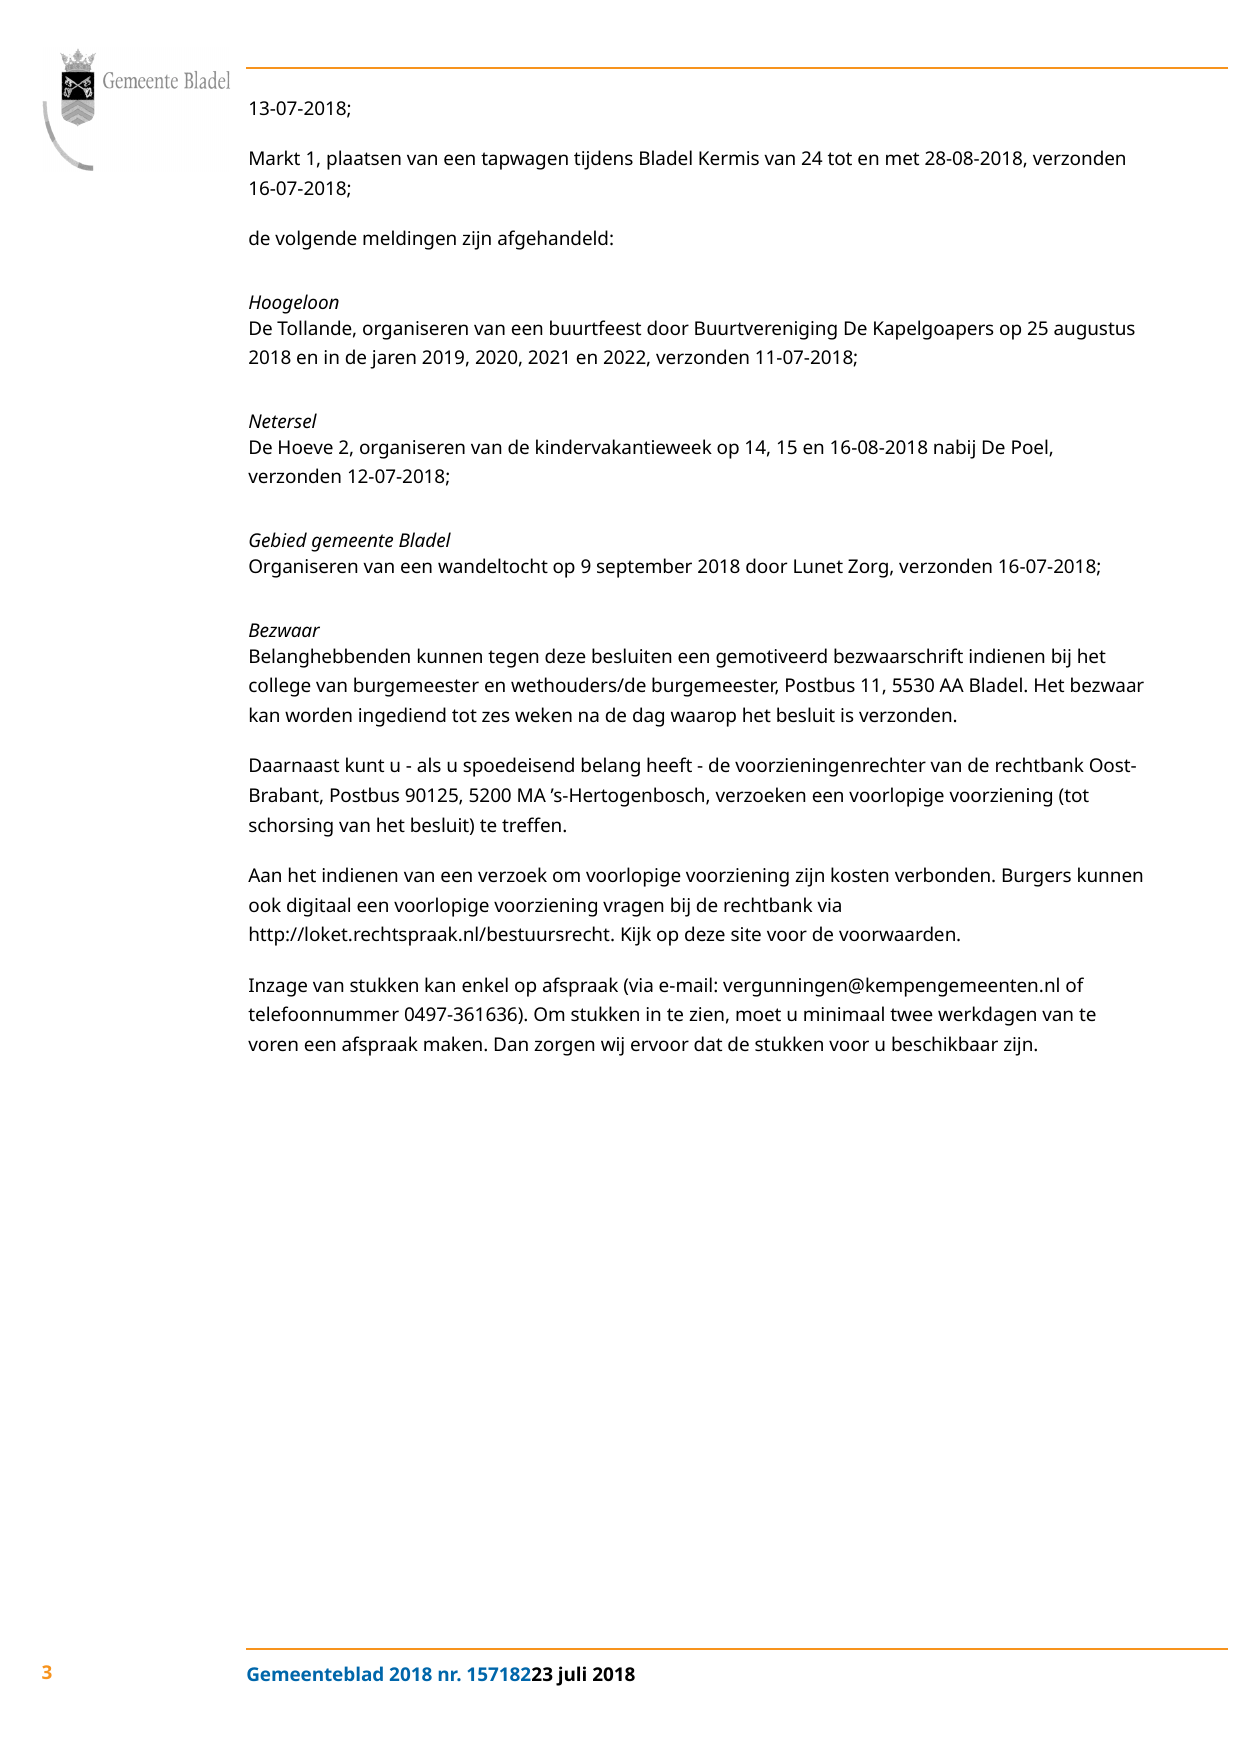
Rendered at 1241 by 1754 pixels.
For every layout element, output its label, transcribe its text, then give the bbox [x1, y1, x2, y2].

text Aan het indienen van een verzoek om voorlopige voorziening zijn kosten verbonden. Burgers kunnen ook digitaal een voorlopige voorziening vragen bij de rechtbank via http://loket.rechtspraak.nl/bestuursrecht. Kijk op deze site voor de voorwaarden. [248, 862, 1152, 947]
text Daarnaast kunt u - als u spoedeisend belang heeft - de voorzieningenrechter van de rechtbank Oost-Brabant, Postbus 90125, 5200 MA ’s-Hertogenbosch, verzoeken een voorlopige voorziening (tot schorsing van het besluit) te treffen. [248, 753, 1152, 838]
text Hoogeloon [248, 289, 1152, 315]
text 13-07-2018; [248, 95, 1152, 121]
text Bezwaar [248, 617, 1152, 643]
picture [41, 47, 231, 172]
text Belanghebbenden kunnen tegen deze besluiten een gemotiveerd bezwaarschrift indienen bij het college van burgemeester en wethouders/de burgemeester, Postbus 11, 5530 AA Bladel. Het bezwaar kan worden ingediend tot zes weken na de dag waarop het besluit is verzonden. [248, 643, 1152, 728]
text Inzage van stukken kan enkel op afspraak (via e-mail: vergunningen@kempengemeenten.nl of telefoonnummer 0497-361636). Om stukken in te zien, moet u minimaal twee werkdagen van te voren een afspraak maken. Dan zorgen wij ervoor dat de stukken voor u beschikbaar zijn. [248, 972, 1152, 1057]
text Markt 1, plaatsen van een tapwagen tijdens Bladel Kermis van 24 tot en met 28-08-2018, verzonden 16-07-2018; [248, 145, 1152, 201]
text Netersel [248, 408, 1152, 434]
text De Hoeve 2, organiseren van de kindervakantieweek op 14, 15 en 16-08-2018 nabij De Poel, verzonden 12-07-2018; [248, 434, 1152, 489]
text De Tollande, organiseren van een buurtfeest door Buurtvereniging De Kapelgoapers op 25 augustus 2018 en in de jaren 2019, 2020, 2021 en 2022, verzonden 11-07-2018; [248, 315, 1152, 370]
text Gebied gemeente Bladel [248, 528, 1152, 553]
text Organiseren van een wandeltocht op 9 september 2018 door Lunet Zorg, verzonden 16-07-2018; [248, 553, 1152, 579]
text de volgende meldingen zijn afgehandeld: [248, 225, 1152, 251]
